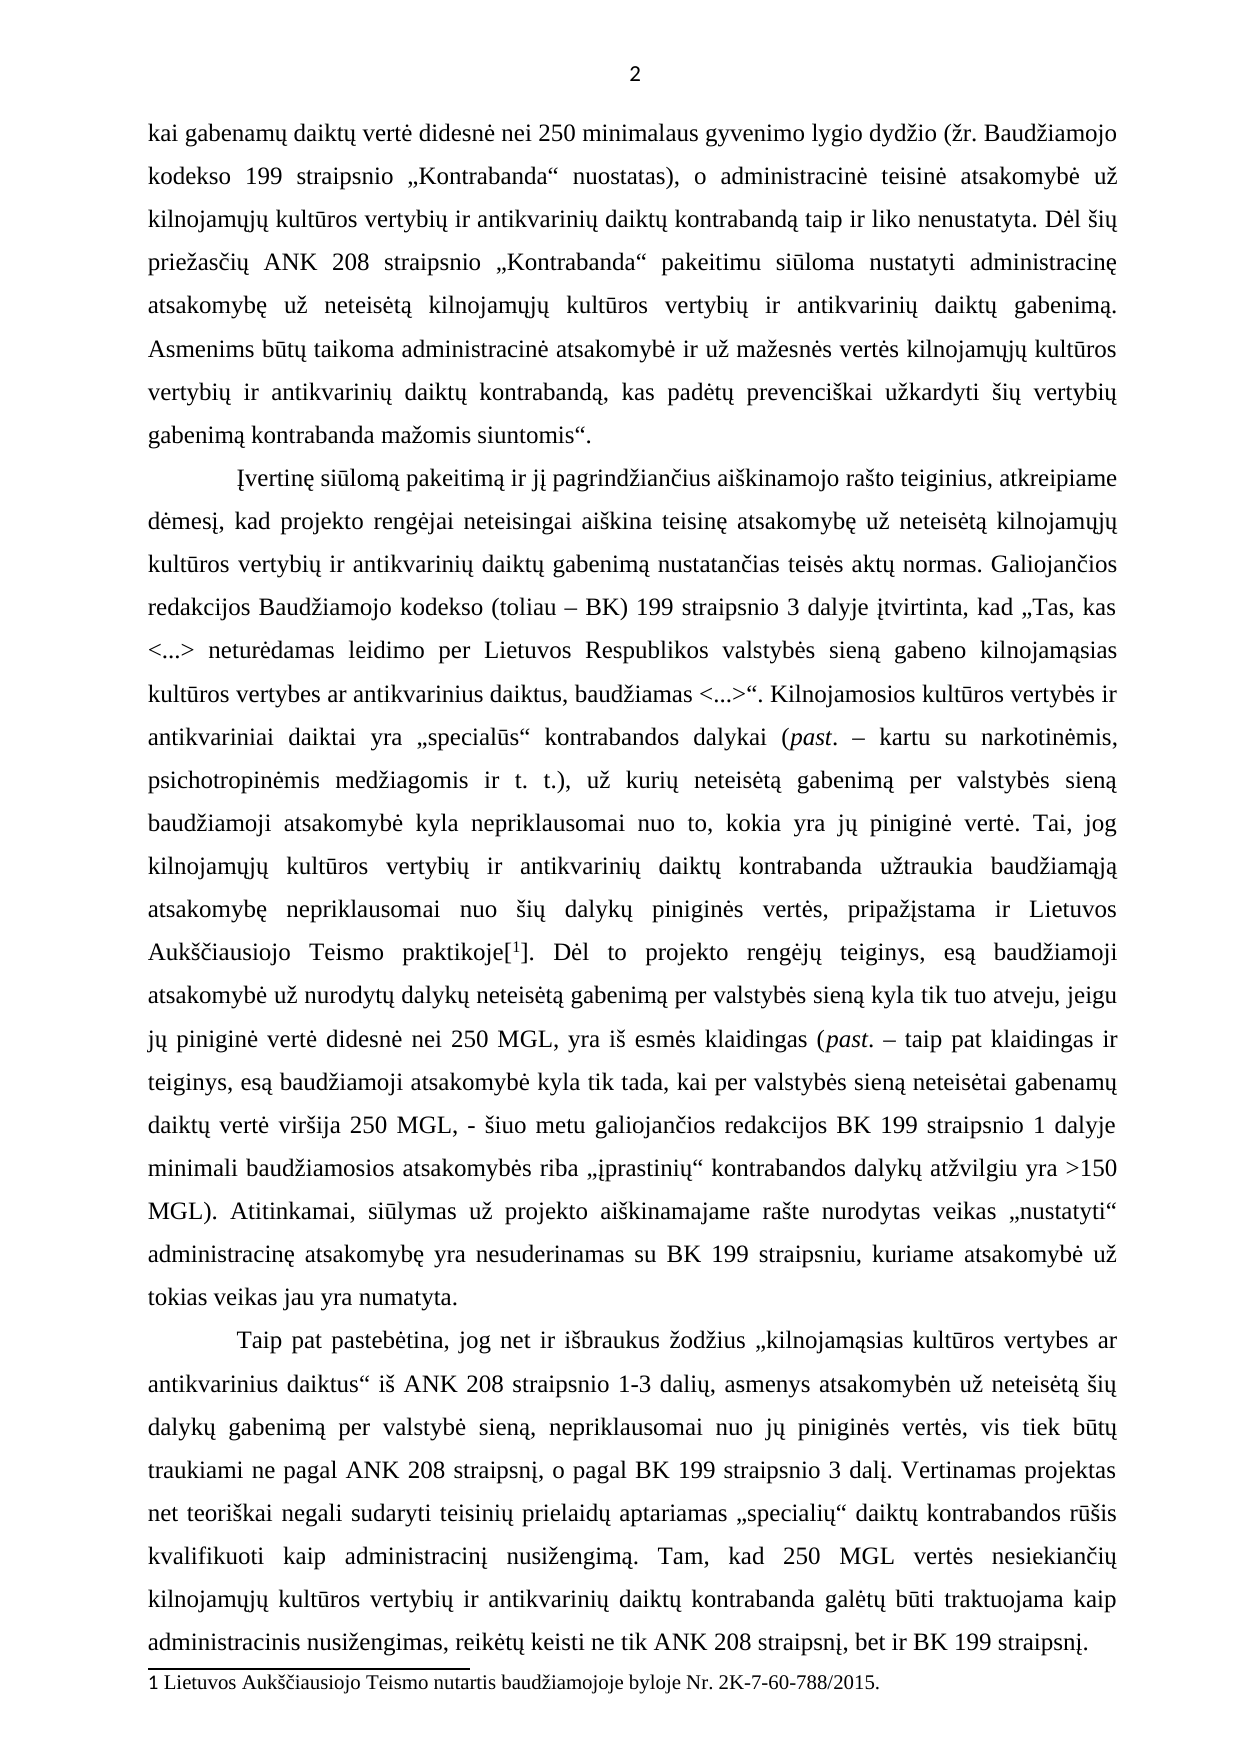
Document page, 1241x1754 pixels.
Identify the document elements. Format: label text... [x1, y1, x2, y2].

text Lietuvos Aukščiausiojo Teismo nutartis baudžiamojoje byloje Nr. 2K-7-60-788/2015. [148, 1669, 1122, 1695]
list kai gabenamų daiktų vertė didesnė nei 250 minimalaus gyvenimo lygio dydžio (žr. Baudžiamojo kodekso 199 straipsnio „Kontrabanda“ nuostatas), o administracinė teisinė atsakomybė už kilnojamųjų kultūros vertybių ir antikvarinių daiktų kontrabandą taip ir liko nenustatyta. Dėl šių priežasčių ANK 208 straipsnio „Kontrabanda“ pakeitimu siūloma nustatyti administracinę atsakomybę už neteisėtą kilnojamųjų kultūros vertybių ir antikvarinių daiktų gabenimą. Asmenims būtų taikoma administracinė atsakomybė ir už mažesnės vertės kilnojamųjų kultūros vertybių ir antikvarinių daiktų kontrabandą, kas padėtų prevenciškai užkardyti šių vertybių gabenimą kontrabanda mažomis siuntomis“. [148, 118, 1118, 449]
list Taip pat pastebėtina, jog net ir išbraukus žodžius „kilnojamąsias kultūros vertybes ar antikvarinius daiktus“ iš ANK 208 straipsnio 1-3 dalių, asmenys atsakomybėn už neteisėtą šių dalykų gabenimą per valstybė sieną, nepriklausomai nuo jų piniginės vertės, vis tiek būtų traukiami ne pagal ANK 208 straipsnį, o pagal BK 199 straipsnio 3 dalį. Vertinamas projektas net teoriškai negali sudaryti teisinių prielaidų aptariamas „specialių“ daiktų kontrabandos rūšis kvalifikuoti kaip administracinį nusižengimą. Tam, kad 250 MGL vertės nesiekiančių kilnojamųjų kultūros vertybių ir antikvarinių daiktų kontrabanda galėtų būti traktuojama kaip administracinis nusižengimas, reikėtų keisti ne tik ANK 208 straipsnį, bet ir BK 199 straipsnį. [148, 1326, 1118, 1656]
list Įvertinę siūlomą pakeitimą ir jį pagrindžiančius aiškinamojo rašto teiginius, atkreipiame dėmesį, kad projekto rengėjai neteisingai aiškina teisinę atsakomybę už neteisėtą kilnojamųjų kultūros vertybių ir antikvarinių daiktų gabenimą nustatančias teisės aktų normas. Galiojančios redakcijos Baudžiamojo kodekso (toliau – BK) 199 straipsnio 3 dalyje įtvirtinta, kad „Tas, kas <...> neturėdamas leidimo per Lietuvos Respublikos valstybės sieną gabeno kilnojamąsias kultūros vertybes ar antikvarinius daiktus, baudžiamas <...>“. Kilnojamosios kultūros vertybės ir antikvariniai daiktai yra „specialūs“ kontrabandos dalykai (past. – kartu su narkotinėmis, psichotropinėmis medžiagomis ir t. t.), už kurių neteisėtą gabenimą per valstybės sieną baudžiamoji atsakomybė kyla nepriklausomai nuo to, kokia yra jų piniginė vertė. Tai, jog kilnojamųjų kultūros vertybių ir antikvarinių daiktų kontrabanda užtraukia baudžiamąją atsakomybę nepriklausomai nuo šių dalykų piniginės vertės, pripažįstama ir Lietuvos Aukščiausiojo Teismo praktikoje[]. Dėl to projekto rengėjų teiginys, esą baudžiamoji atsakomybė už nurodytų dalykų neteisėtą gabenimą per valstybės sieną kyla tik tuo atveju, jeigu jų piniginė vertė didesnė nei 250 MGL, yra iš esmės klaidingas (past. – taip pat klaidingas ir teiginys, esą baudžiamoji atsakomybė kyla tik tada, kai per valstybės sieną neteisėtai gabenamų daiktų vertė viršija 250 MGL, - šiuo metu galiojančios redakcijos BK 199 straipsnio 1 dalyje minimali baudžiamosios atsakomybės riba „įprastinių“ kontrabandos dalykų atžvilgiu yra >150 MGL). Atitinkamai, siūlymas už projekto aiškinamajame rašte nurodytas veikas „nustatyti“ administracinę atsakomybę yra nesuderinamas su BK 199 straipsniu, kuriame atsakomybė už tokias veikas jau yra numatyta. [148, 463, 1118, 1311]
